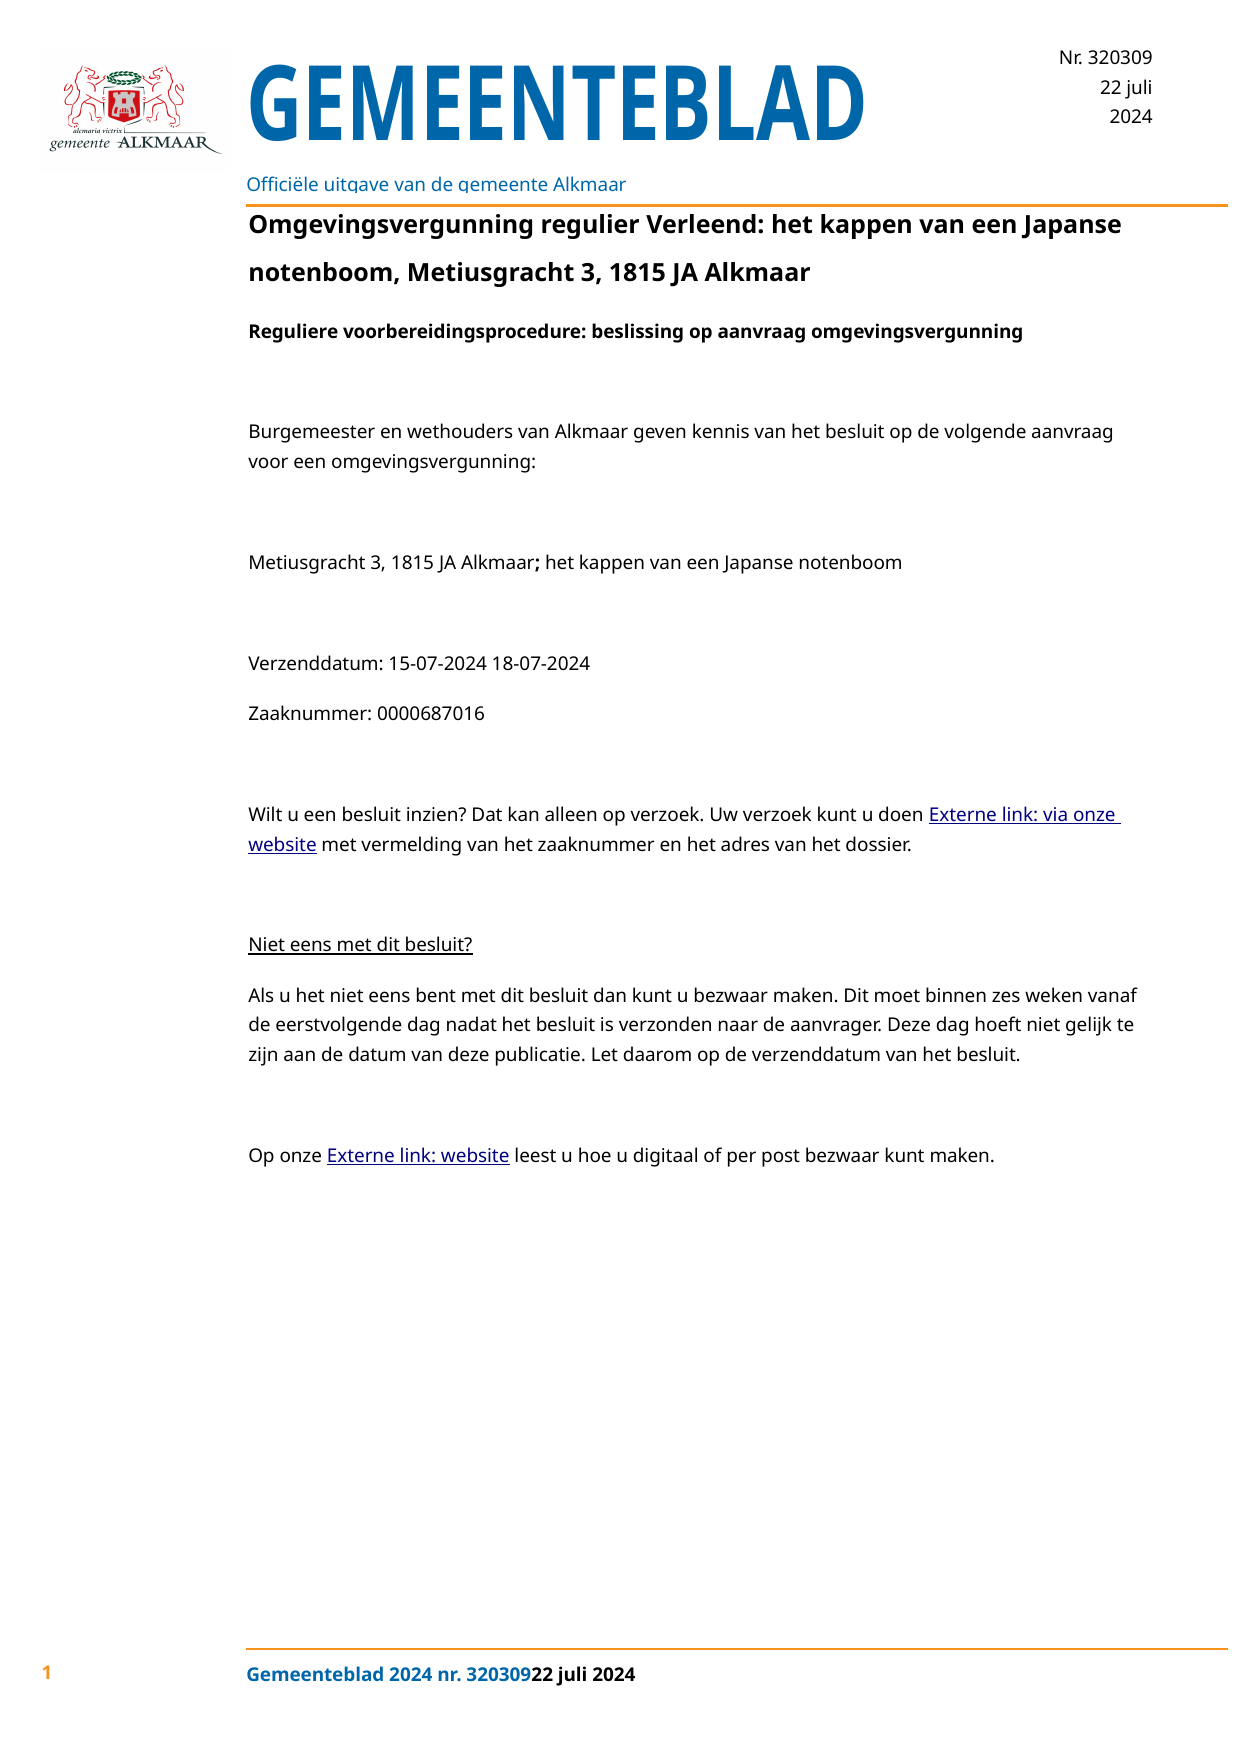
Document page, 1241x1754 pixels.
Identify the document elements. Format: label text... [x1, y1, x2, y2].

text Zaaknummer: 0000687016 [248, 700, 1152, 726]
text Metiusgracht 3, 1815 JA Alkmaar; het kappen van een Japanse notenboom [248, 549, 1152, 575]
picture [41, 47, 231, 172]
text Op onze Externe link: website leest u hoe u digitaal of per post bezwaar kunt maken. [248, 1142, 1152, 1168]
text Als u het niet eens bent met dit besluit dan kunt u bezwaar maken. Dit moet binnen zes weken vanaf de eerstvolgende dag nadat het besluit is verzonden naar de aanvrager. Deze dag hoeft niet gelijk te zijn aan de datum van deze publicatie. Let daarom op de verzenddatum van het besluit. [248, 982, 1152, 1067]
text Burgemeester en wethouders van Alkmaar geven kennis van het besluit op de volgende aanvraag voor een omgevingsvergunning: [248, 419, 1152, 474]
text Wilt u een besluit inzien? Dat kan alleen op verzoek. Uw verzoek kunt u doen Externe link: via onze website met vermelding van het zaaknummer en het adres van het dossier. [248, 801, 1152, 857]
text Omgevingsvergunning regulier Verleend: het kappen van een Japanse notenboom, Metiusgracht 3, 1815 JA Alkmaar [248, 207, 1152, 288]
text Niet eens met dit besluit? [248, 932, 1152, 957]
text Verzenddatum: 15-07-2024 18-07-2024 [248, 650, 1152, 676]
text Reguliere voorbereidingsprocedure: beslissing op aanvraag omgevingsvergunning [248, 318, 1152, 344]
